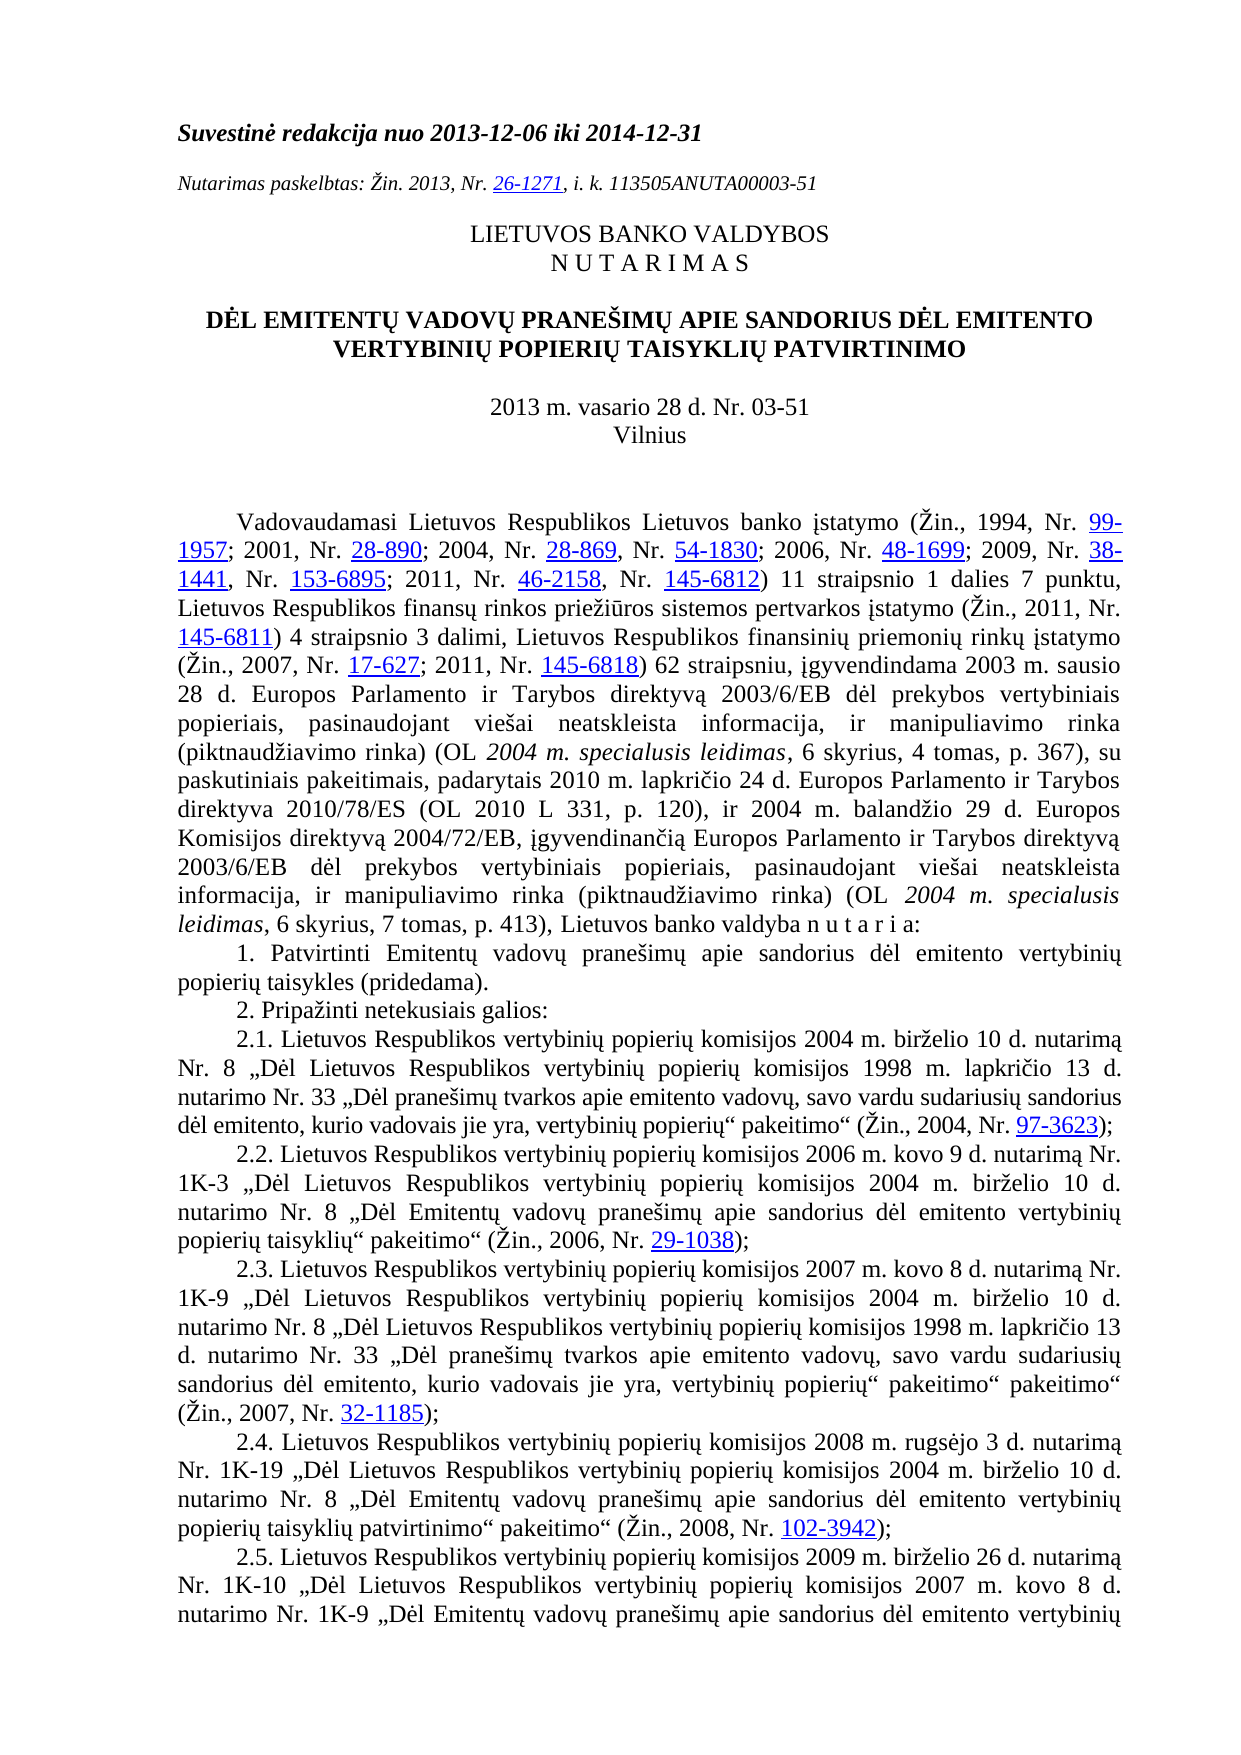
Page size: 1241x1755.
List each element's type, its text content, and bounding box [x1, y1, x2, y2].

text Suvestinė redakcija nuo 2013-12-06 iki 2014-12-31 [177, 118, 1122, 147]
text Vilnius [177, 420, 1122, 449]
text Nutarimas paskelbtas: Žin. 2013, Nr. 26-1271, i. k. 113505ANUTA00003-51 [177, 171, 1122, 195]
text 2013 m. vasario 28 d. Nr. 03-51 [177, 392, 1122, 420]
text 1. Patvirtinti Emitentų vadovų pranešimų apie sandorius dėl emitento vertybinių popierių taisykles (pridedama). [177, 938, 1122, 995]
text Vadovaudamasi Lietuvos Respublikos Lietuvos banko įstatymo (Žin., 1994, Nr. 99-1957; 2001, Nr. 28-890; 2004, Nr. 28-869, Nr. 54-1830; 2006, Nr. 48-1699; 2009, Nr. 38-1441, Nr. 153-6895; 2011, Nr. 46-2158, Nr. 145-6812) 11 straipsnio 1 dalies 7 punktu, Lietuvos Respublikos finansų rinkos priežiūros sistemos pertvarkos įstatymo (Žin., 2011, Nr. 145-6811) 4 straipsnio 3 dalimi, Lietuvos Respublikos finansinių priemonių rinkų įstatymo (Žin., 2007, Nr. 17-627; 2011, Nr. 145-6818) 62 straipsniu, įgyvendindama 2003 m. sausio 28 d. Europos Parlamento ir Tarybos direktyvą 2003/6/EB dėl prekybos vertybiniais popieriais, pasinaudojant viešai neatskleista informacija, ir manipuliavimo rinka (piktnaudžiavimo rinka) (OL 2004 m. specialusis leidimas, 6 skyrius, 4 tomas, p. 367), su paskutiniais pakeitimais, padarytais 2010 m. lapkričio 24 d. Europos Parlamento ir Tarybos direktyva 2010/78/ES (OL 2010 L 331, p. 120), ir 2004 m. balandžio 29 d. Europos Komisijos direktyvą 2004/72/EB, įgyvendinančią Europos Parlamento ir Tarybos direktyvą 2003/6/EB dėl prekybos vertybiniais popieriais, pasinaudojant viešai neatskleista informacija, ir manipuliavimo rinka (piktnaudžiavimo rinka) (OL 2004 m. specialusis leidimas, 6 skyrius, 7 tomas, p. 413), Lietuvos banko valdyba n u t a r i a: [177, 507, 1122, 938]
text 2.1. Lietuvos Respublikos vertybinių popierių komisijos 2004 m. birželio 10 d. nutarimą Nr. 8 „Dėl Lietuvos Respublikos vertybinių popierių komisijos 1998 m. lapkričio 13 d. nutarimo Nr. 33 „Dėl pranešimų tvarkos apie emitento vadovų, savo vardu sudariusių sandorius dėl emitento, kurio vadovais jie yra, vertybinių popierių“ pakeitimo“ (Žin., 2004, Nr. 97-3623); [177, 1024, 1122, 1139]
text 2.4. Lietuvos Respublikos vertybinių popierių komisijos 2008 m. rugsėjo 3 d. nutarimą Nr. 1K-19 „Dėl Lietuvos Respublikos vertybinių popierių komisijos 2004 m. birželio 10 d. nutarimo Nr. 8 „Dėl Emitentų vadovų pranešimų apie sandorius dėl emitento vertybinių popierių taisyklių patvirtinimo“ pakeitimo“ (Žin., 2008, Nr. 102-3942); [177, 1427, 1122, 1542]
text 2.2. Lietuvos Respublikos vertybinių popierių komisijos 2006 m. kovo 9 d. nutarimą Nr. 1K-3 „Dėl Lietuvos Respublikos vertybinių popierių komisijos 2004 m. birželio 10 d. nutarimo Nr. 8 „Dėl Emitentų vadovų pranešimų apie sandorius dėl emitento vertybinių popierių taisyklių“ pakeitimo“ (Žin., 2006, Nr. 29-1038); [177, 1139, 1122, 1254]
text 2. Pripažinti netekusiais galios: [177, 995, 1122, 1024]
text N U T A R I M A S [177, 248, 1122, 277]
text LIETUVOS BANKO VALDYBOS [177, 219, 1122, 248]
text 2.3. Lietuvos Respublikos vertybinių popierių komisijos 2007 m. kovo 8 d. nutarimą Nr. 1K-9 „Dėl Lietuvos Respublikos vertybinių popierių komisijos 2004 m. birželio 10 d. nutarimo Nr. 8 „Dėl Lietuvos Respublikos vertybinių popierių komisijos 1998 m. lapkričio 13 d. nutarimo Nr. 33 „Dėl pranešimų tvarkos apie emitento vadovų, savo vardu sudariusių sandorius dėl emitento, kurio vadovais jie yra, vertybinių popierių“ pakeitimo“ pakeitimo“ (Žin., 2007, Nr. 32-1185); [177, 1254, 1122, 1427]
text DĖL Emitentų vadovų pranešimų apie sandorius dėl emitento vertybinių popierių taisyklių patvirtinimo [177, 305, 1122, 363]
text 2.5. Lietuvos Respublikos vertybinių popierių komisijos 2009 m. birželio 26 d. nutarimą Nr. 1K-10 „Dėl Lietuvos Respublikos vertybinių popierių komisijos 2007 m. kovo 8 d. nutarimo Nr. 1K-9 „Dėl Emitentų vadovų pranešimų apie sandorius dėl emitento vertybinių [177, 1542, 1122, 1628]
